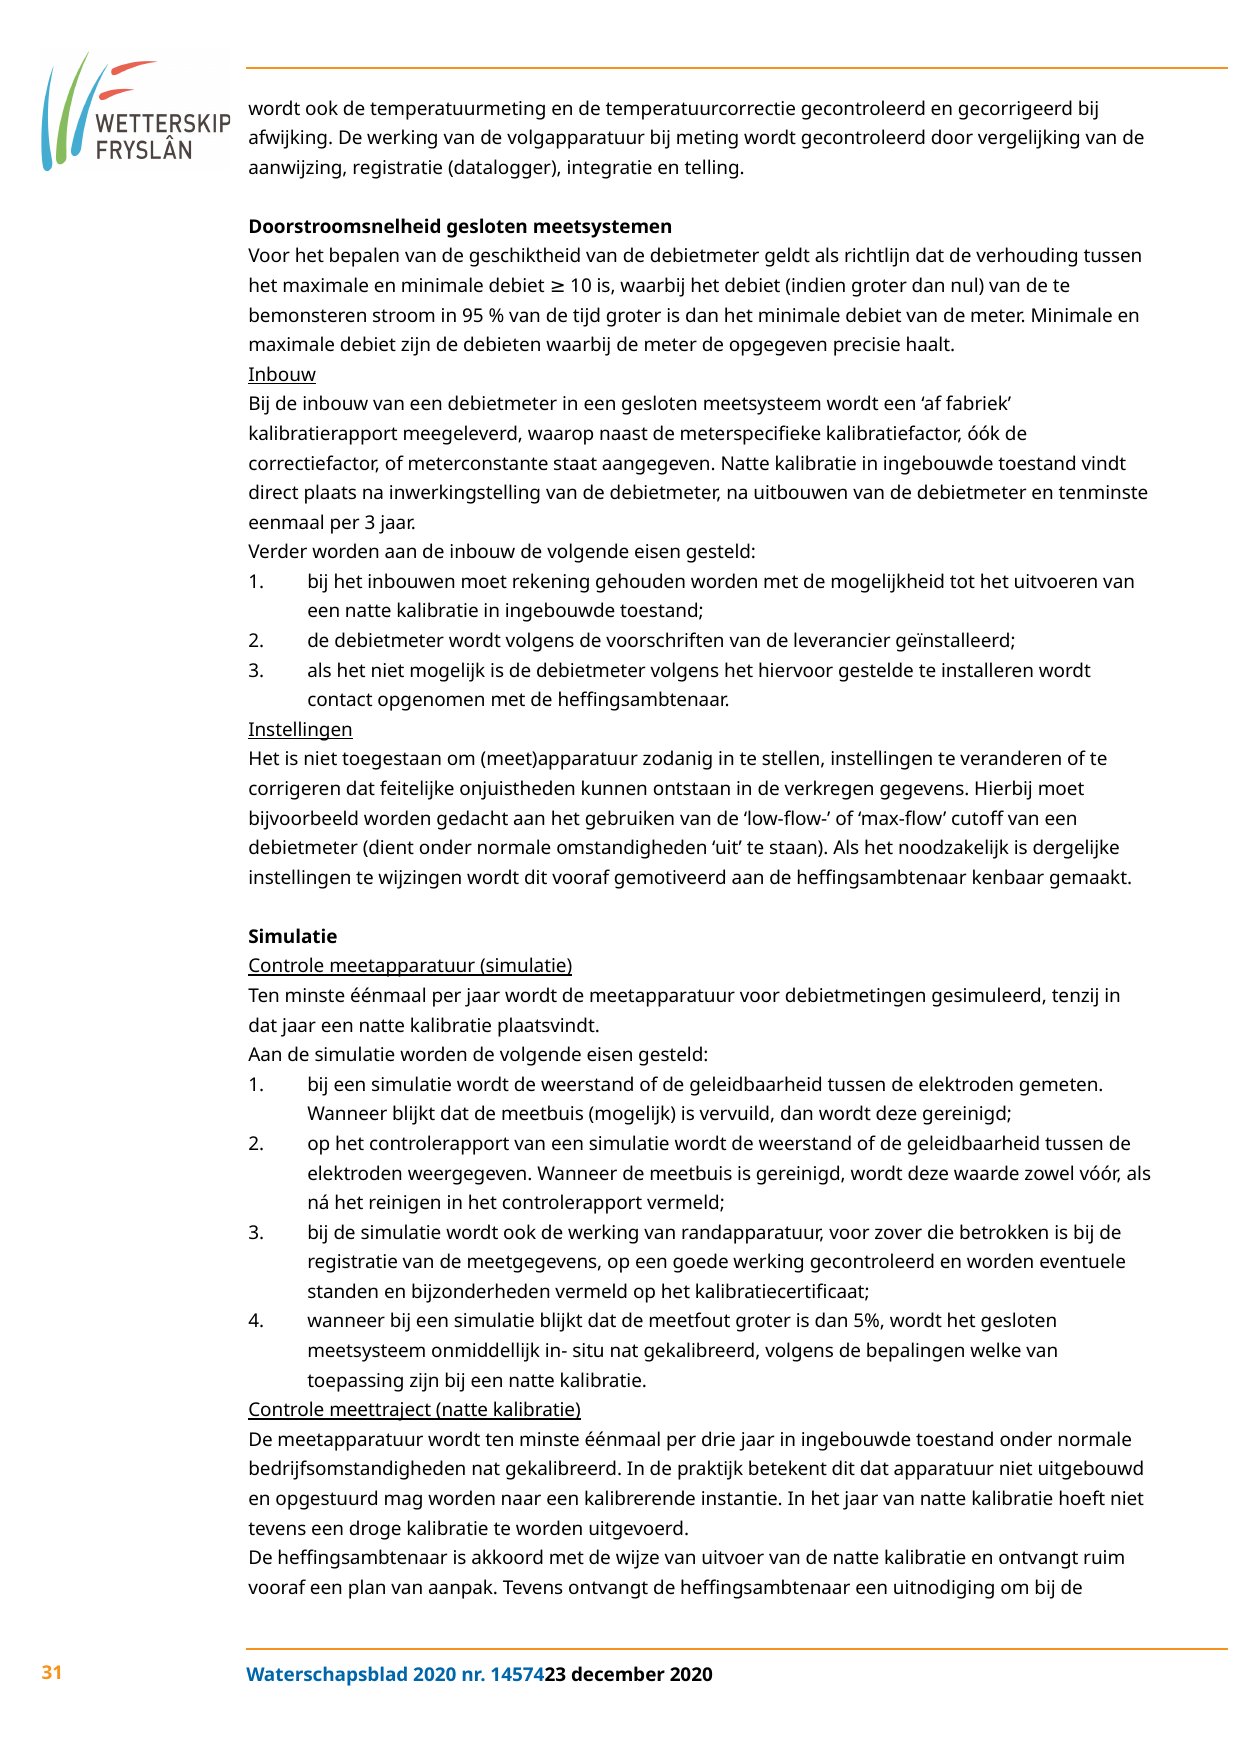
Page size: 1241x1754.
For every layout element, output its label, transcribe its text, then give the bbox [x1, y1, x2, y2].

text Verder worden aan de inbouw de volgende eisen gesteld: [248, 538, 1152, 564]
text Simulatie [248, 923, 1152, 949]
text Inbouw [248, 361, 1152, 387]
text Controle meettraject (natte kalibratie) [248, 1396, 1152, 1422]
text Bij de inbouw van een debietmeter in een gesloten meetsysteem wordt een ‘af fabriek’ kalibratierapport meegeleverd, waarop naast de meterspecifieke kalibratiefactor, óók de correctiefactor, of meterconstante staat aangegeven. Natte kalibratie in ingebouwde toestand vindt direct plaats na inwerkingstelling van de debietmeter, na uitbouwen van de debietmeter en tenminste eenmaal per 3 jaar. [248, 391, 1152, 535]
list bij de simulatie wordt ook de werking van randapparatuur, voor zover die betrokken is bij de registratie van de meetgegevens, op een goede werking gecontroleerd en worden eventuele standen en bijzonderheden vermeld op het kalibratiecertificaat; [248, 1219, 1152, 1304]
list op het controlerapport van een simulatie wordt de weerstand of de geleidbaarheid tussen de elektroden weergegeven. Wanneer de meetbuis is gereinigd, wordt deze waarde zowel vóór, als ná het reinigen in het controlerapport vermeld; [248, 1130, 1152, 1215]
text De heffingsambtenaar is akkoord met de wijze van uitvoer van de natte kalibratie en ontvangt ruim vooraf een plan van aanpak. Tevens ontvangt de heffingsambtenaar een uitnodiging om bij de [248, 1544, 1152, 1600]
text Voor het bepalen van de geschiktheid van de debietmeter geldt als richtlijn dat de verhouding tussen het maximale en minimale debiet ≥ 10 is, waarbij het debiet (indien groter dan nul) van de te bemonsteren stroom in 95 % van de tijd groter is dan het minimale debiet van de meter. Minimale en maximale debiet zijn de debieten waarbij de meter de opgegeven precisie haalt. [248, 243, 1152, 357]
text Controle meetapparatuur (simulatie) [248, 953, 1152, 978]
text wordt ook de temperatuurmeting en de temperatuurcorrectie gecontroleerd en gecorrigeerd bij afwijking. De werking van de volgapparatuur bij meting wordt gecontroleerd door vergelijking van de aanwijzing, registratie (datalogger), integratie en telling. [248, 95, 1152, 180]
text Instellingen [248, 716, 1152, 742]
list bij een simulatie wordt de weerstand of de geleidbaarheid tussen de elektroden gemeten. Wanneer blijkt dat de meetbuis (mogelijk) is vervuild, dan wordt deze gereinigd; [248, 1071, 1152, 1126]
picture [41, 47, 231, 172]
text Het is niet toegestaan om (meet)apparatuur zodanig in te stellen, instellingen te veranderen of te corrigeren dat feitelijke onjuistheden kunnen ontstaan in de verkregen gegevens. Hierbij moet bijvoorbeeld worden gedacht aan het gebruiken van de ‘low-flow-’ of ‘max-flow’ cutoff van een debietmeter (dient onder normale omstandigheden ‘uit’ te staan). Als het noodzakelijk is dergelijke instellingen te wijzingen wordt dit vooraf gemotiveerd aan de heffingsambtenaar kenbaar gemaakt. [248, 746, 1152, 890]
list bij het inbouwen moet rekening gehouden worden met de mogelijkheid tot het uitvoeren van een natte kalibratie in ingebouwde toestand; [248, 568, 1152, 623]
text Ten minste éénmaal per jaar wordt de meetapparatuur voor debietmetingen gesimuleerd, tenzij in dat jaar een natte kalibratie plaatsvindt. [248, 982, 1152, 1038]
list wanneer bij een simulatie blijkt dat de meetfout groter is dan 5%, wordt het gesloten meetsysteem onmiddellijk in- situ nat gekalibreerd, volgens de bepalingen welke van toepassing zijn bij een natte kalibratie. [248, 1308, 1152, 1393]
text De meetapparatuur wordt ten minste éénmaal per drie jaar in ingebouwde toestand onder normale bedrijfsomstandigheden nat gekalibreerd. In de praktijk betekent dit dat apparatuur niet uitgebouwd en opgestuurd mag worden naar een kalibrerende instantie. In het jaar van natte kalibratie hoeft niet tevens een droge kalibratie te worden uitgevoerd. [248, 1426, 1152, 1541]
list als het niet mogelijk is de debietmeter volgens het hiervoor gestelde te installeren wordt contact opgenomen met de heffingsambtenaar. [248, 657, 1152, 712]
text Doorstroomsnelheid gesloten meetsystemen [248, 213, 1152, 239]
list de debietmeter wordt volgens de voorschriften van de leverancier geïnstalleerd; [248, 627, 1152, 653]
text Aan de simulatie worden de volgende eisen gesteld: [248, 1041, 1152, 1067]
